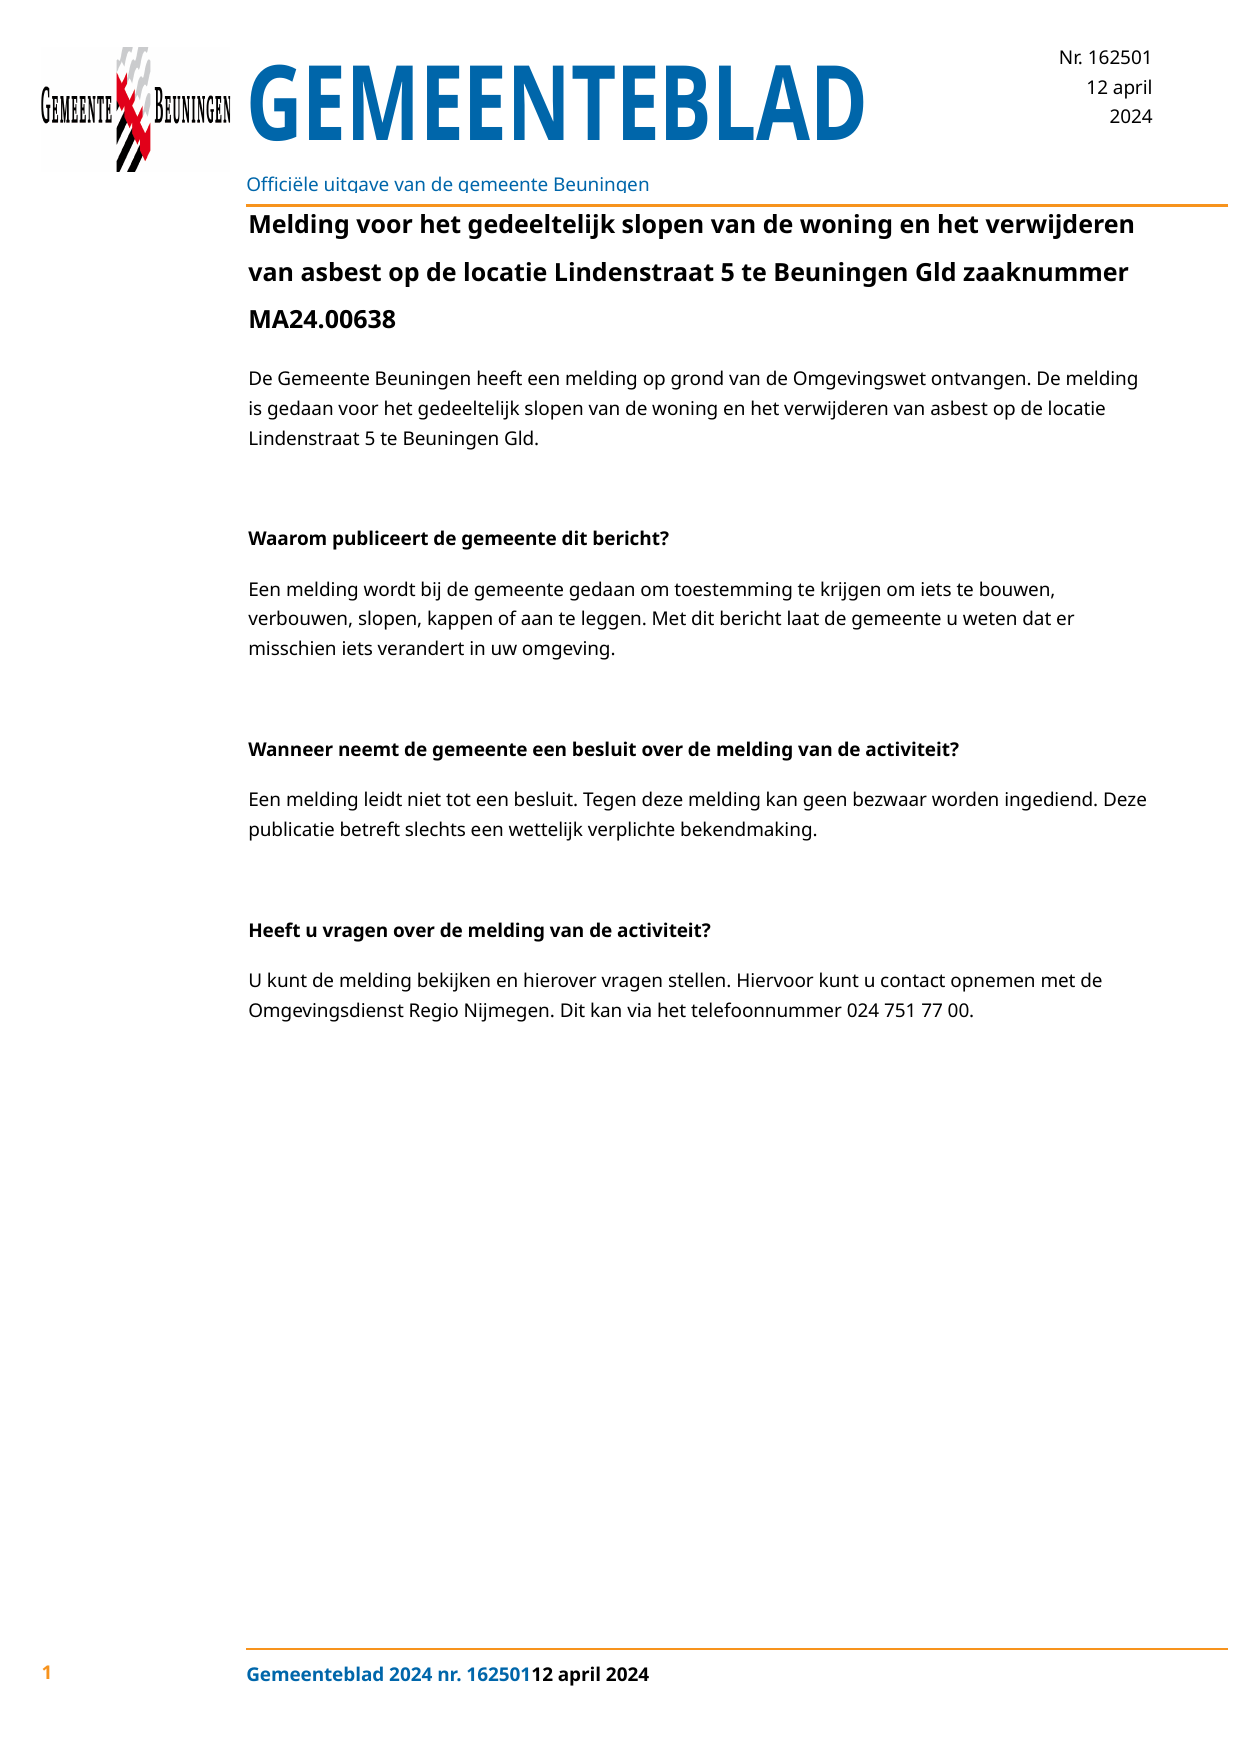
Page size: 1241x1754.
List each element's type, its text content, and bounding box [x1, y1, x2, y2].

text U kunt de melding bekijken en hierover vragen stellen. Hiervoor kunt u contact opnemen met de Omgevingsdienst Regio Nijmegen. Dit kan via het telefoonnummer 024 751 77 00. [248, 967, 1152, 1022]
text Een melding wordt bij de gemeente gedaan om toestemming te krijgen om iets te bouwen, verbouwen, slopen, kappen of aan te leggen. Met dit bericht laat de gemeente u weten dat er misschien iets verandert in uw omgeving. [248, 576, 1152, 661]
text Heeft u vragen over de melding van de activiteit? [248, 917, 1152, 942]
text Wanneer neemt de gemeente een besluit over de melding van de activiteit? [248, 736, 1152, 762]
text De Gemeente Beuningen heeft een melding op grond van de Omgevingswet ontvangen. De melding is gedaan voor het gedeeltelijk slopen van de woning en het verwijderen van asbest op de locatie Lindenstraat 5 te Beuningen Gld. [248, 366, 1152, 450]
text Een melding leidt niet tot een besluit. Tegen deze melding kan geen bezwaar worden ingediend. Deze publicatie betreft slechts een wettelijk verplichte bekendmaking. [248, 786, 1152, 842]
picture [41, 47, 231, 172]
text Melding voor het gedeeltelijk slopen van de woning en het verwijderen van asbest op de locatie Lindenstraat 5 te Beuningen Gld zaaknummer MA24.00638 [248, 207, 1152, 336]
text Waarom publiceert de gemeente dit bericht? [248, 526, 1152, 551]
